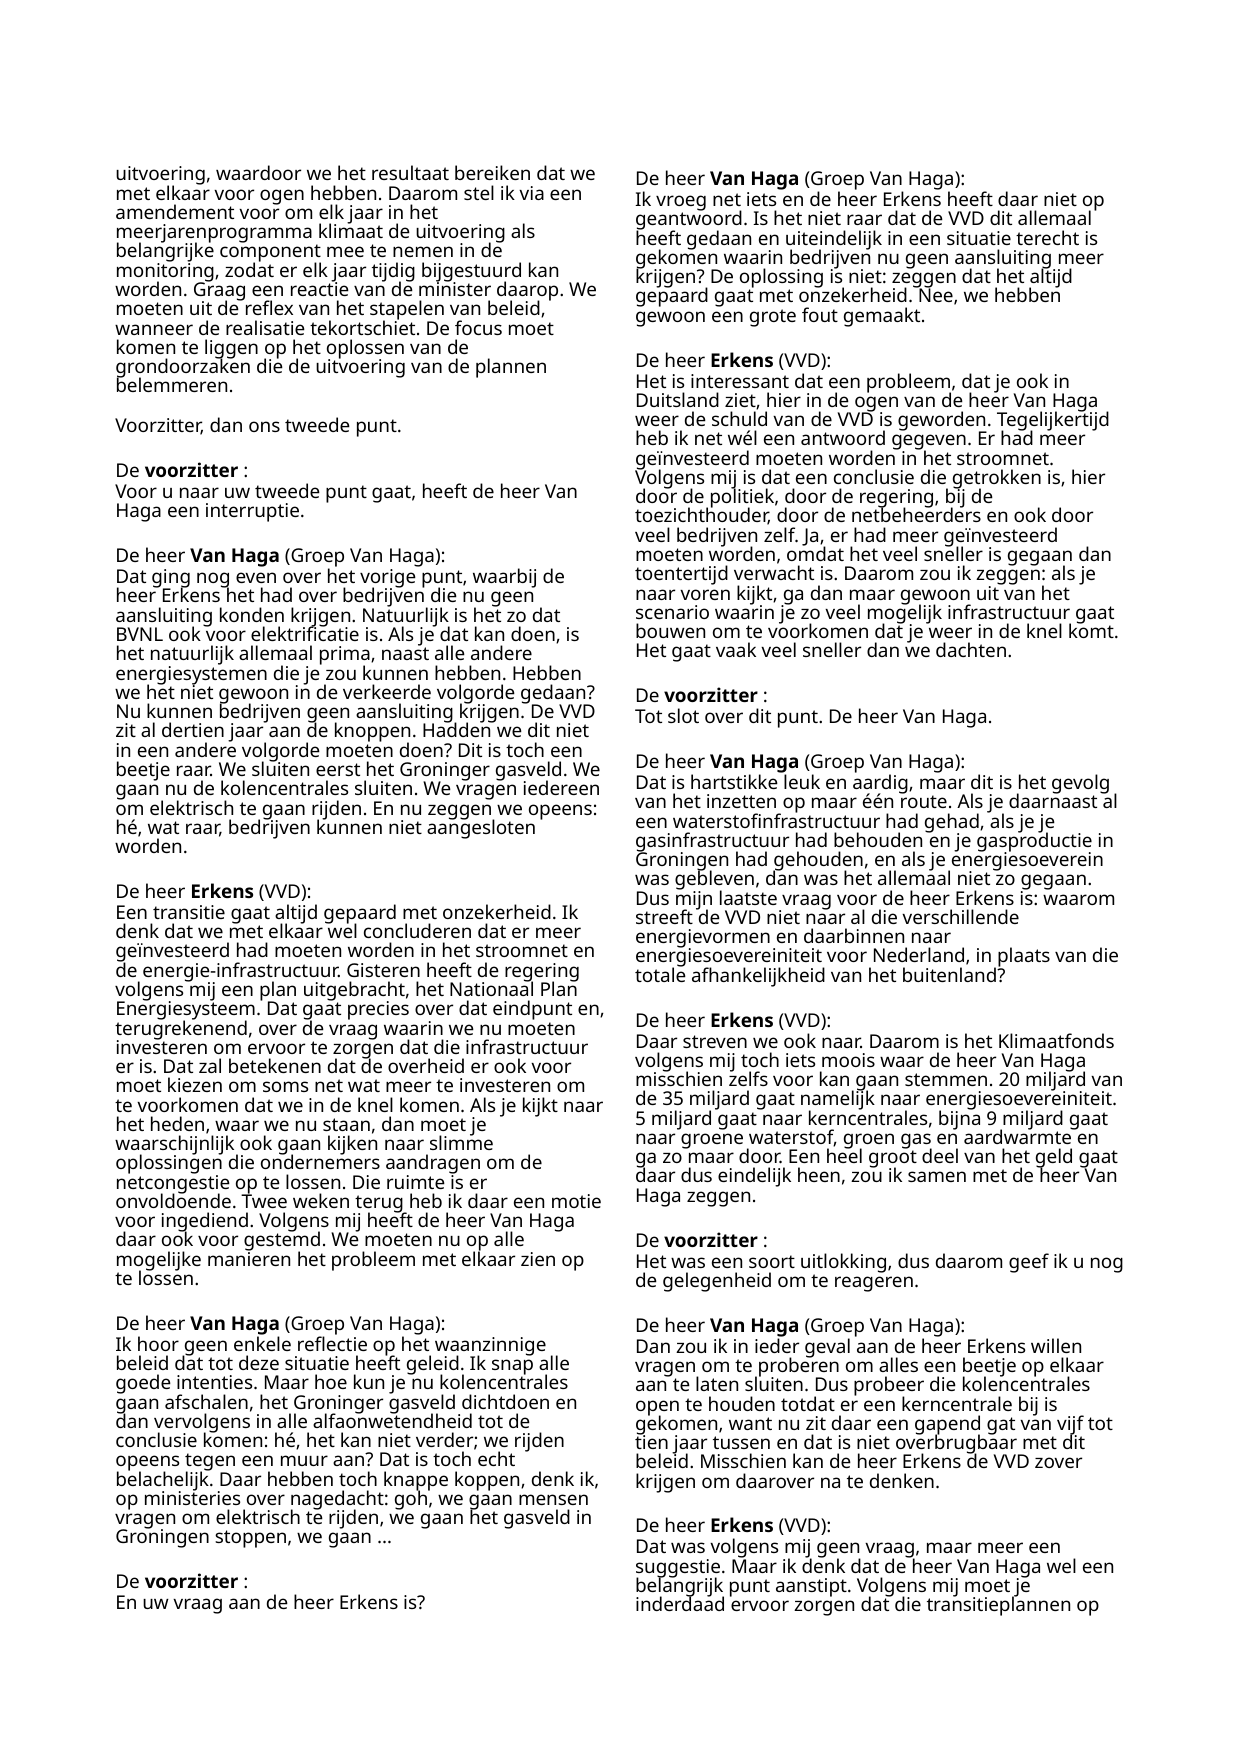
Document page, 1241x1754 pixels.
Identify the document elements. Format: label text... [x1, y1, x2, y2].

text Dat is hartstikke leuk en aardig, maar dit is het gevolg van het inzetten op maar één route. Als je daarnaast al een waterstofinfrastructuur had gehad, als je je gasinfrastructuur had behouden en je gasproductie in Groningen had gehouden, en als je energiesoeverein was gebleven, dan was het allemaal niet zo gegaan. Dus mijn laatste vraag voor de heer Erkens is: waarom streeft de VVD niet naar al die verschillende energievormen en daarbinnen naar energiesoevereiniteit voor Nederland, in plaats van die totale afhankelijkheid van het buitenland? [635, 774, 1125, 986]
text De heer Erkens (VVD): [635, 1007, 1125, 1033]
text De voorzitter : [115, 1569, 605, 1594]
text De heer Erkens (VVD): [635, 347, 1125, 373]
text Ik hoor geen enkele reflectie op het waanzinnige beleid dat tot deze situatie heeft geleid. Ik snap alle goede intenties. Maar hoe kun je nu kolencentrales gaan afschalen, het Groninger gasveld dichtdoen en dan vervolgens in alle alfaonwetendheid tot de conclusie komen: hé, het kan niet verder; we rijden opeens tegen een muur aan? Dat is toch echt belachelijk. Daar hebben toch knappe koppen, denk ik, op ministeries over nagedacht: goh, we gaan mensen vragen om elektrisch te rijden, we gaan het gasveld in Groningen stoppen, we gaan … [115, 1336, 605, 1548]
text De heer Van Haga (Groep Van Haga): [635, 748, 1125, 774]
text De voorzitter : [635, 682, 1125, 708]
text Het was een soort uitlokking, dus daarom geef ik u nog de gelegenheid om te reageren. [635, 1253, 1125, 1291]
text De heer Erkens (VVD): [115, 878, 605, 904]
text Voor u naar uw tweede punt gaat, heeft de heer Van Haga een interruptie. [115, 483, 605, 522]
text De heer Erkens (VVD): [635, 1513, 1125, 1538]
text Dat was volgens mij geen vraag, maar meer een suggestie. Maar ik denk dat de heer Van Haga wel een belangrijk punt aanstipt. Volgens mij moet je inderdaad ervoor zorgen dat die transitieplannen op [635, 1538, 1125, 1616]
text De voorzitter : [635, 1227, 1125, 1253]
text De heer Van Haga (Groep Van Haga): [115, 1310, 605, 1336]
text En uw vraag aan de heer Erkens is? [115, 1594, 605, 1614]
text De heer Van Haga (Groep Van Haga): [635, 1312, 1125, 1338]
text Daar streven we ook naar. Daarom is het Klimaatfonds volgens mij toch iets moois waar de heer Van Haga misschien zelfs voor kan gaan stemmen. 20 miljard van de 35 miljard gaat namelijk naar energiesoevereiniteit. 5 miljard gaat naar kerncentrales, bijna 9 miljard gaat naar groene waterstof, groen gas en aardwarmte en ga zo maar door. Een heel groot deel van het geld gaat daar dus eindelijk heen, zou ik samen met de heer Van Haga zeggen. [635, 1033, 1125, 1206]
text Voorzitter, dan ons tweede punt. [115, 417, 605, 437]
text Tot slot over dit punt. De heer Van Haga. [635, 708, 1125, 727]
text De heer Van Haga (Groep Van Haga): [635, 165, 1125, 191]
text Dat ging nog even over het vorige punt, waarbij de heer Erkens het had over bedrijven die nu geen aansluiting konden krijgen. Natuurlijk is het zo dat BVNL ook voor elektrificatie is. Als je dat kan doen, is het natuurlijk allemaal prima, naast alle andere energiesystemen die je zou kunnen hebben. Hebben we het niet gewoon in de verkeerde volgorde gedaan? Nu kunnen bedrijven geen aansluiting krijgen. De VVD zit al dertien jaar aan de knoppen. Hadden we dit niet in een andere volgorde moeten doen? Dit is toch een beetje raar. We sluiten eerst het Groninger gasveld. We gaan nu de kolencentrales sluiten. We vragen iedereen om elektrisch te gaan rijden. En nu zeggen we opeens: hé, wat raar, bedrijven kunnen niet aangesloten worden. [115, 568, 605, 857]
text De voorzitter : [115, 457, 605, 483]
text De heer Van Haga (Groep Van Haga): [115, 542, 605, 568]
text Dan zou ik in ieder geval aan de heer Erkens willen vragen om te proberen om alles een beetje op elkaar aan te laten sluiten. Dus probeer die kolencentrales open te houden totdat er een kerncentrale bij is gekomen, want nu zit daar een gapend gat van vijf tot tien jaar tussen en dat is niet overbrugbaar met dit beleid. Misschien kan de heer Erkens de VVD zover krijgen om daarover na te denken. [635, 1338, 1125, 1492]
text Het is interessant dat een probleem, dat je ook in Duitsland ziet, hier in de ogen van de heer Van Haga weer de schuld van de VVD is geworden. Tegelijkertijd heb ik net wél een antwoord gegeven. Er had meer geïnvesteerd moeten worden in het stroomnet. Volgens mij is dat een conclusie die getrokken is, hier door de politiek, door de regering, bij de toezichthouder, door de netbeheerders en ook door veel bedrijven zelf. Ja, er had meer geïnvesteerd moeten worden, omdat het veel sneller is gegaan dan toentertijd verwacht is. Daarom zou ik zeggen: als je naar voren kijkt, ga dan maar gewoon uit van het scenario waarin je zo veel mogelijk infrastructuur gaat bouwen om te voorkomen dat je weer in de knel komt. Het gaat vaak veel sneller dan we dachten. [635, 373, 1125, 662]
text Een transitie gaat altijd gepaard met onzekerheid. Ik denk dat we met elkaar wel concluderen dat er meer geïnvesteerd had moeten worden in het stroomnet en de energie-infrastructuur. Gisteren heeft de regering volgens mij een plan uitgebracht, het Nationaal Plan Energiesysteem. Dat gaat precies over dat eindpunt en, terugrekenend, over de vraag waarin we nu moeten investeren om ervoor te zorgen dat die infrastructuur er is. Dat zal betekenen dat de overheid er ook voor moet kiezen om soms net wat meer te investeren om te voorkomen dat we in de knel komen. Als je kijkt naar het heden, waar we nu staan, dan moet je waarschijnlijk ook gaan kijken naar slimme oplossingen die ondernemers aandragen om de netcongestie op te lossen. Die ruimte is er onvoldoende. Twee weken terug heb ik daar een motie voor ingediend. Volgens mij heeft de heer Van Haga daar ook voor gestemd. We moeten nu op alle mogelijke manieren het probleem met elkaar zien op te lossen. [115, 904, 605, 1289]
text Ik vroeg net iets en de heer Erkens heeft daar niet op geantwoord. Is het niet raar dat de VVD dit allemaal heeft gedaan en uiteindelijk in een situatie terecht is gekomen waarin bedrijven nu geen aansluiting meer krijgen? De oplossing is niet: zeggen dat het altijd gepaard gaat met onzekerheid. Nee, we hebben gewoon een grote fout gemaakt. [635, 191, 1125, 326]
text uitvoering, waardoor we het resultaat bereiken dat we met elkaar voor ogen hebben. Daarom stel ik via een amendement voor om elk jaar in het meerjarenprogramma klimaat de uitvoering als belangrijke component mee te nemen in de monitoring, zodat er elk jaar tijdig bijgestuurd kan worden. Graag een reactie van de minister daarop. We moeten uit de reflex van het stapelen van beleid, wanneer de realisatie tekortschiet. De focus moet komen te liggen op het oplossen van de grondoorzaken die de uitvoering van de plannen belemmeren. [115, 165, 605, 397]
